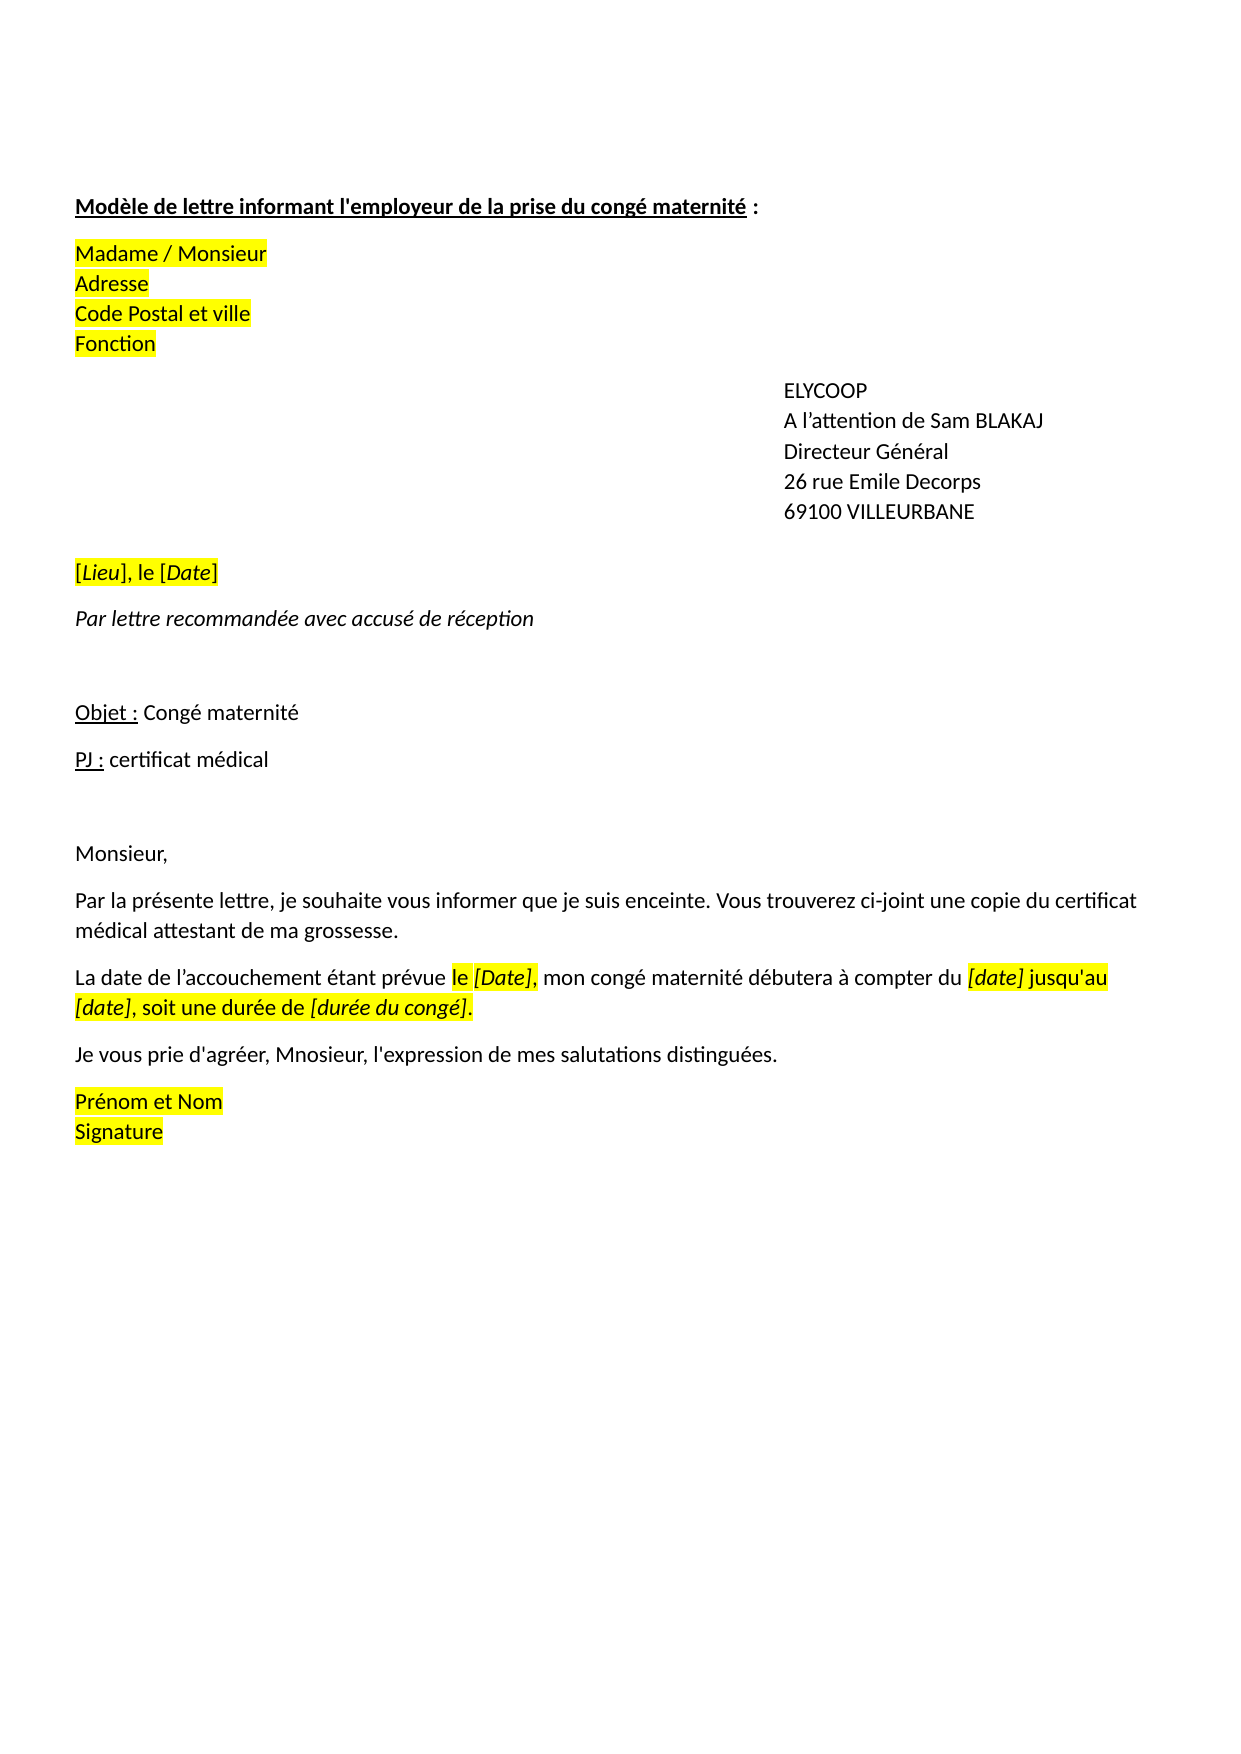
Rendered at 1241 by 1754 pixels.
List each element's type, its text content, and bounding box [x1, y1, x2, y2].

text [Lieu], le [Date] [75, 558, 1165, 586]
text ELYCOOP A l’attention de Sam BLAKAJ Directeur Général [784, 376, 1165, 465]
text Monsieur, [75, 839, 1165, 867]
text 26 rue Emile Decorps [784, 467, 1165, 495]
text Par la présente lettre, je souhaite vous informer que je suis enceinte. Vous trouverez ci-joint une copie du certificat médical attestant de ma grossesse. [75, 886, 1165, 944]
text Modèle de lettre informant l'employeur de la prise du congé maternité : [75, 192, 1165, 220]
text La date de l’accouchement étant prévue le [Date], mon congé maternité débutera à compter du [date] jusqu'au [date], soit une durée de [durée du congé]. [75, 963, 1165, 1021]
text Prénom et Nom Signature [75, 1087, 1165, 1145]
text 69100 VILLEURBANE [784, 497, 1165, 555]
text Madame / Monsieur Adresse Code Postal et ville Fonction [75, 239, 1165, 357]
text PJ : certificat médical [75, 745, 1165, 773]
text Par lettre recommandée avec accusé de réception [75, 604, 1165, 632]
text Objet : Congé maternité [75, 698, 1165, 726]
text Je vous prie d'agréer, Mnosieur, l'expression de mes salutations distinguées. [75, 1040, 1165, 1068]
